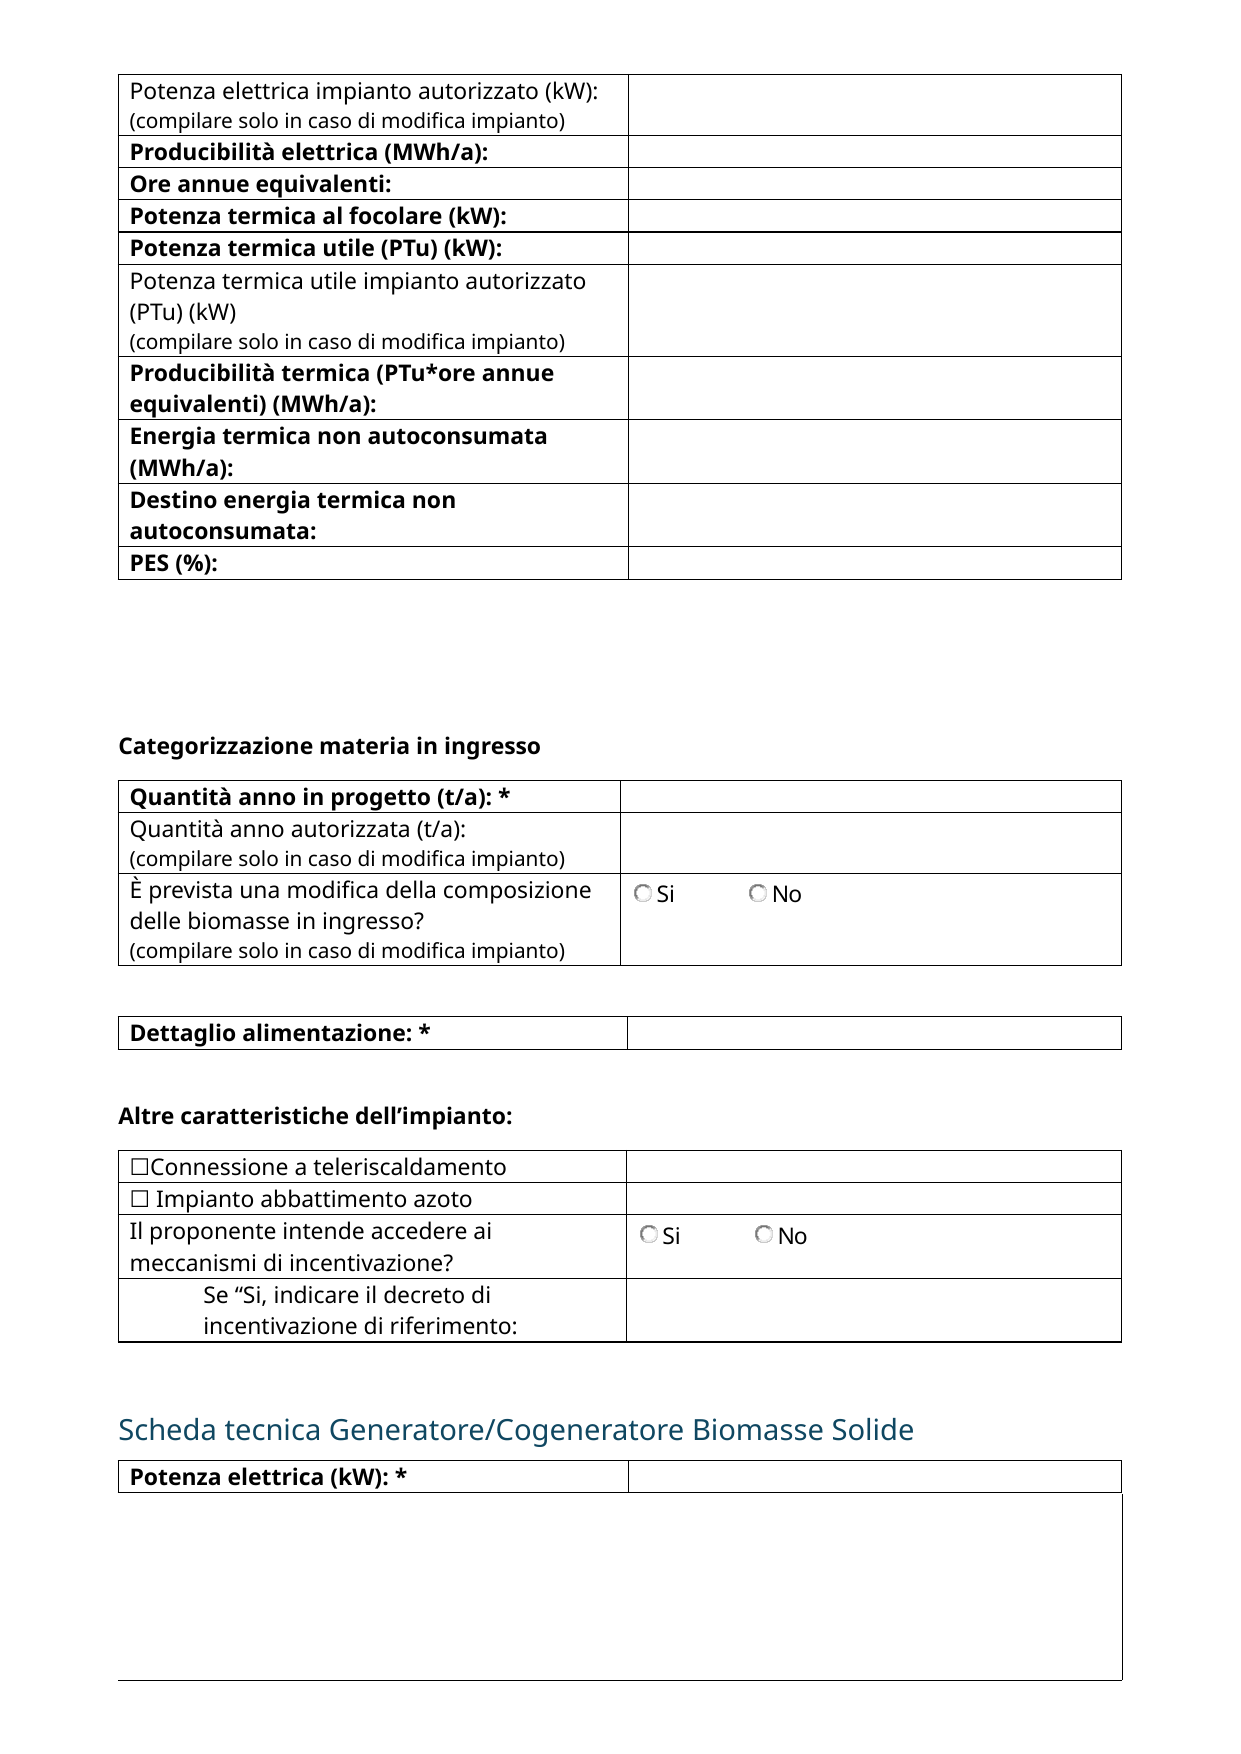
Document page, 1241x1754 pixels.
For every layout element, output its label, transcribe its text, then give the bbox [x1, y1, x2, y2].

table_header Quantità anno in progetto (t/a): * [119, 781, 620, 812]
table_cell ☐ Impianto abbattimento azoto [119, 1183, 626, 1214]
table_header [621, 781, 1121, 812]
table_cell Potenza termica utile impianto autorizzato (PTu) (kW) (compilare solo in caso di modifica impianto) [119, 265, 628, 356]
table_header [628, 1017, 1121, 1048]
table_cell [629, 168, 1121, 199]
table_cell [627, 1279, 1121, 1341]
table_cell [629, 200, 1121, 231]
subtitle Scheda tecnica Generatore/Cogeneratore Biomasse Solide [118, 1409, 1122, 1449]
table_cell Ore annue equivalenti: [119, 168, 628, 199]
table_cell Quantità anno autorizzata (t/a): (compilare solo in caso di modifica impianto) [119, 813, 620, 873]
table_cell Potenza termica utile (PTu) (kW): [119, 233, 628, 264]
text Altre caratteristiche dell’impianto: [118, 1099, 1122, 1131]
table_cell [627, 1183, 1121, 1214]
table_header [629, 1461, 1121, 1492]
table_header ☐Connessione a teleriscaldamento [119, 1151, 626, 1182]
table_cell Potenza termica al focolare (kW): [119, 200, 628, 231]
table_cell Destino energia termica non autoconsumata: [119, 484, 628, 546]
table_cell [629, 357, 1121, 419]
table_header Potenza elettrica (kW): * [119, 1461, 628, 1492]
table_cell È prevista una modifica della composizione delle biomasse in ingresso? (compilare solo in caso di modifica impianto) [119, 874, 620, 965]
table_header Dettaglio alimentazione: * [119, 1017, 627, 1048]
table_cell [629, 136, 1121, 167]
table_cell [629, 484, 1121, 546]
table_cell [629, 265, 1121, 356]
table_cell [629, 420, 1121, 483]
table_header [627, 1151, 1121, 1182]
table_cell [629, 75, 1121, 134]
table_cell Energia termica non autoconsumata (MWh/a): [119, 420, 628, 483]
table_cell [629, 233, 1121, 264]
table_cell [629, 547, 1121, 578]
table_cell Producibilità termica (PTu*ore annue equivalenti) (MWh/a): [119, 357, 628, 419]
table_cell [627, 1215, 1121, 1278]
table_cell Se “Si, indicare il decreto di incentivazione di riferimento: [119, 1279, 626, 1341]
text Categorizzazione materia in ingresso [118, 730, 1122, 761]
table_cell Il proponente intende accedere ai meccanismi di incentivazione? [119, 1215, 626, 1278]
table_cell Potenza elettrica impianto autorizzato (kW): (compilare solo in caso di modifica impianto) [119, 75, 628, 134]
table_cell PES (%): [119, 547, 628, 578]
table_cell [621, 813, 1121, 873]
table_cell [621, 874, 1121, 965]
table_cell Producibilità elettrica (MWh/a): [119, 136, 628, 167]
